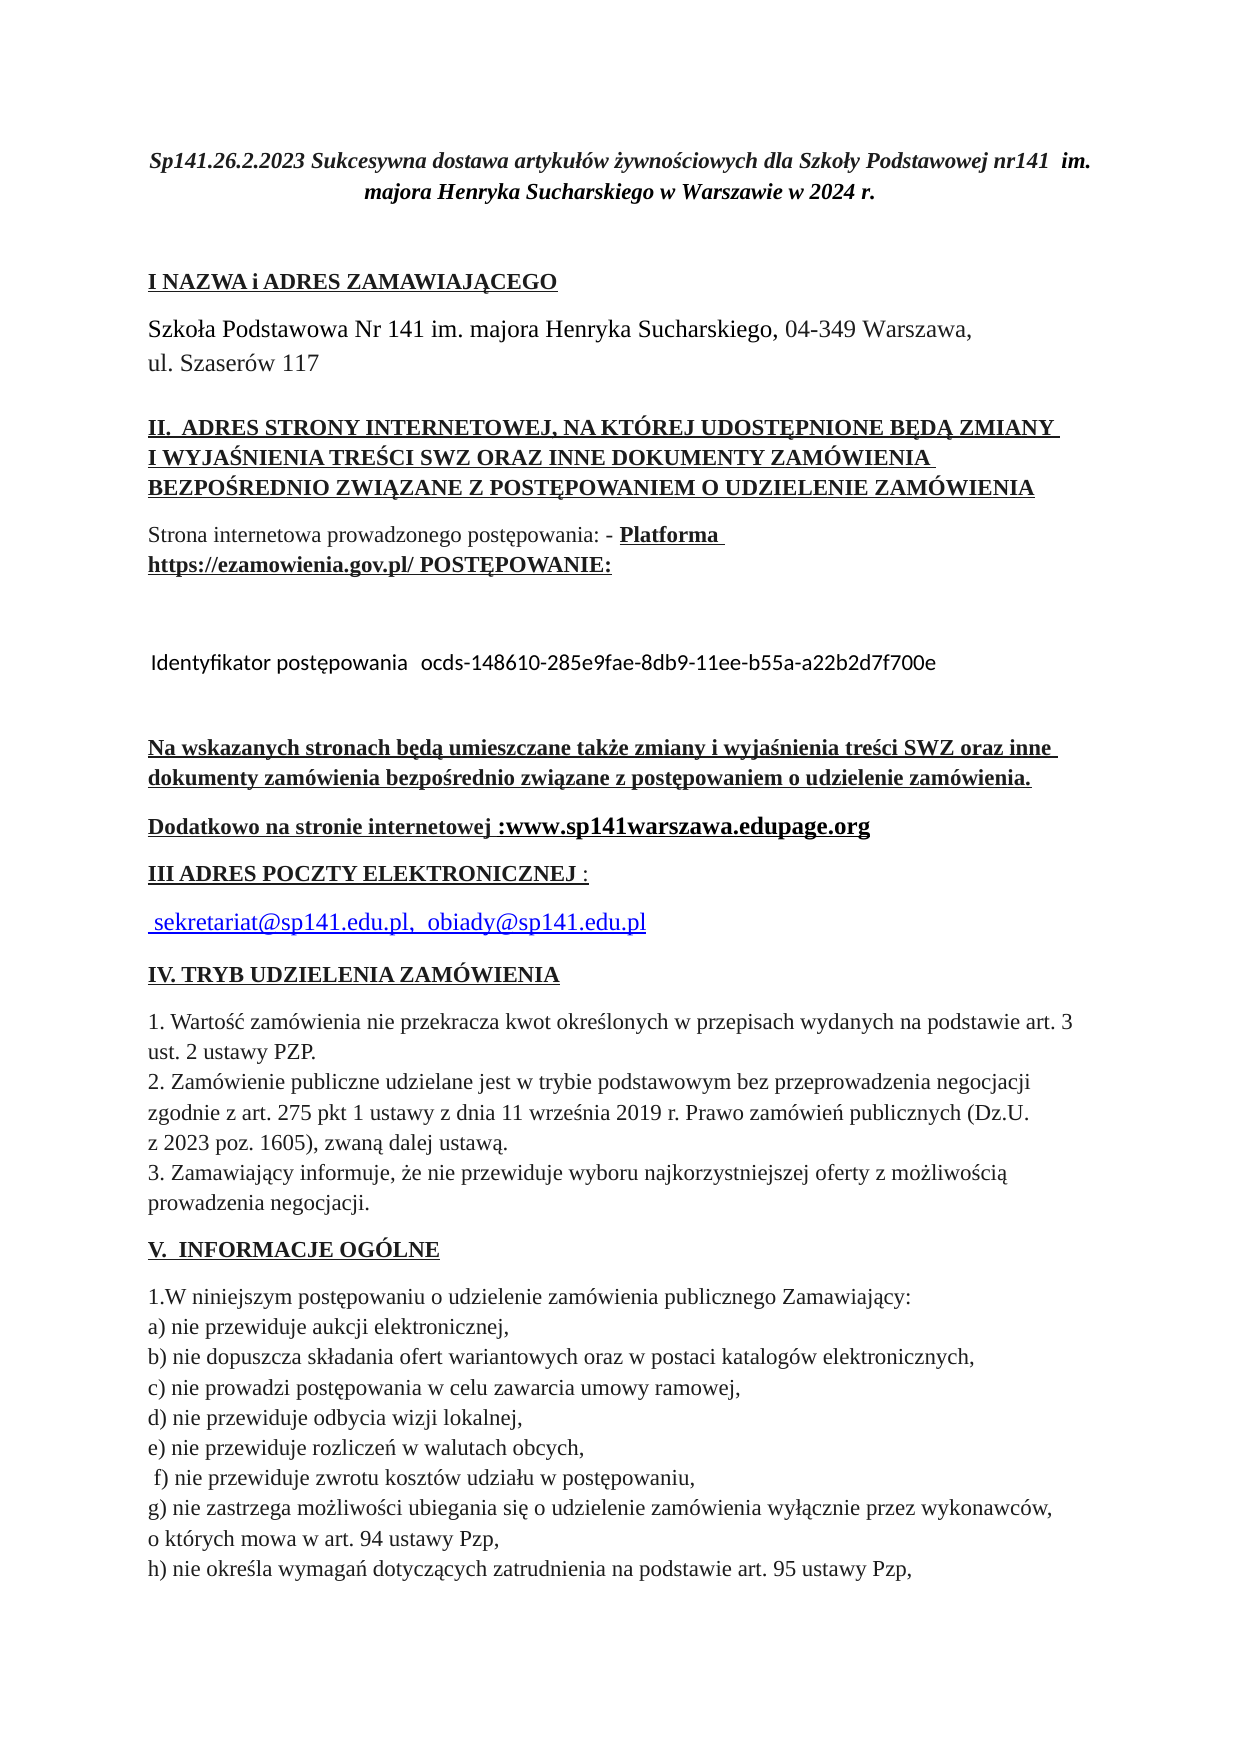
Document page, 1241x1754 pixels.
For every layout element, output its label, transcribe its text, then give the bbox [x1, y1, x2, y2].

text Szkoła Podstawowa Nr 141 im. majora Henryka Sucharskiego, 04-349 Warszawa, ul. Szaserów 117 [148, 314, 1093, 376]
text sekretariat@sp141.edu.pl, obiady@sp141.edu.pl [148, 907, 1093, 936]
text Strona internetowa prowadzonego postępowania: - Platforma https://ezamowienia.gov.pl/ POSTĘPOWANIE: [148, 521, 1093, 577]
text II. ADRES STRONY INTERNETOWEJ, NA KTÓREJ UDOSTĘPNIONE BĘDĄ ZMIANY I WYJAŚNIENIA TREŚCI SWZ ORAZ INNE DOKUMENTY ZAMÓWIENIA BEZPOŚREDNIO ZWIĄZANE Z POSTĘPOWANIEM O UDZIELENIE ZAMÓWIENIA [148, 414, 1093, 500]
text 1. Wartość zamówienia nie przekracza kwot określonych w przepisach wydanych na podstawie art. 3 ust. 2 ustawy PZP. 2. Zamówienie publiczne udzielane jest w trybie podstawowym bez przeprowadzenia negocjacji zgodnie z art. 275 pkt 1 ustawy z dnia 11 września 2019 r. Prawo zamówień publicznych (Dz.U. z 2023 poz. 1605), zwaną dalej ustawą. 3. Zamawiający informuje, że nie przewiduje wyboru najkorzystniejszej oferty z możliwością prowadzenia negocjacji. [148, 1008, 1093, 1216]
table_header ocds-148610-285e9fae-8db9-11ee-b55a-a22b2d7f700e [418, 645, 948, 703]
text 1.W niniejszym postępowaniu o udzielenie zamówienia publicznego Zamawiający: a) nie przewiduje aukcji elektronicznej, b) nie dopuszcza składania ofert wariantowych oraz w postaci katalogów elektronicznych, c) nie prowadzi postępowania w celu zawarcia umowy ramowej, d) nie przewiduje odbycia wizji lokalnej, e) nie przewiduje rozliczeń w walutach obcych, f) nie przewiduje zwrotu kosztów udziału w postępowaniu, g) nie zastrzega możliwości ubiegania się o udzielenie zamówienia wyłącznie przez wykonawców, o których mowa w art. 94 ustawy Pzp, h) nie określa wymagań dotyczących zatrudnienia na podstawie art. 95 ustawy Pzp, [148, 1283, 1093, 1581]
table_header Identyfikator postępowania [148, 645, 418, 703]
text Na wskazanych stronach będą umieszczane także zmiany i wyjaśnienia treści SWZ oraz inne dokumenty zamówienia bezpośrednio związane z postępowaniem o udzielenie zamówienia. [148, 703, 1093, 790]
text Dodatkowo na stronie internetowej :www.sp141warszawa.edupage.org [148, 811, 1093, 839]
text IV. TRYB UDZIELENIA ZAMÓWIENIA [148, 961, 1093, 987]
text I NAZWA i ADRES ZAMAWIAJĄCEGO [148, 268, 1093, 294]
text III ADRES POCZTY ELEKTRONICZNEJ : [148, 860, 1093, 887]
text V. INFORMACJE OGÓLNE [148, 1236, 1093, 1262]
